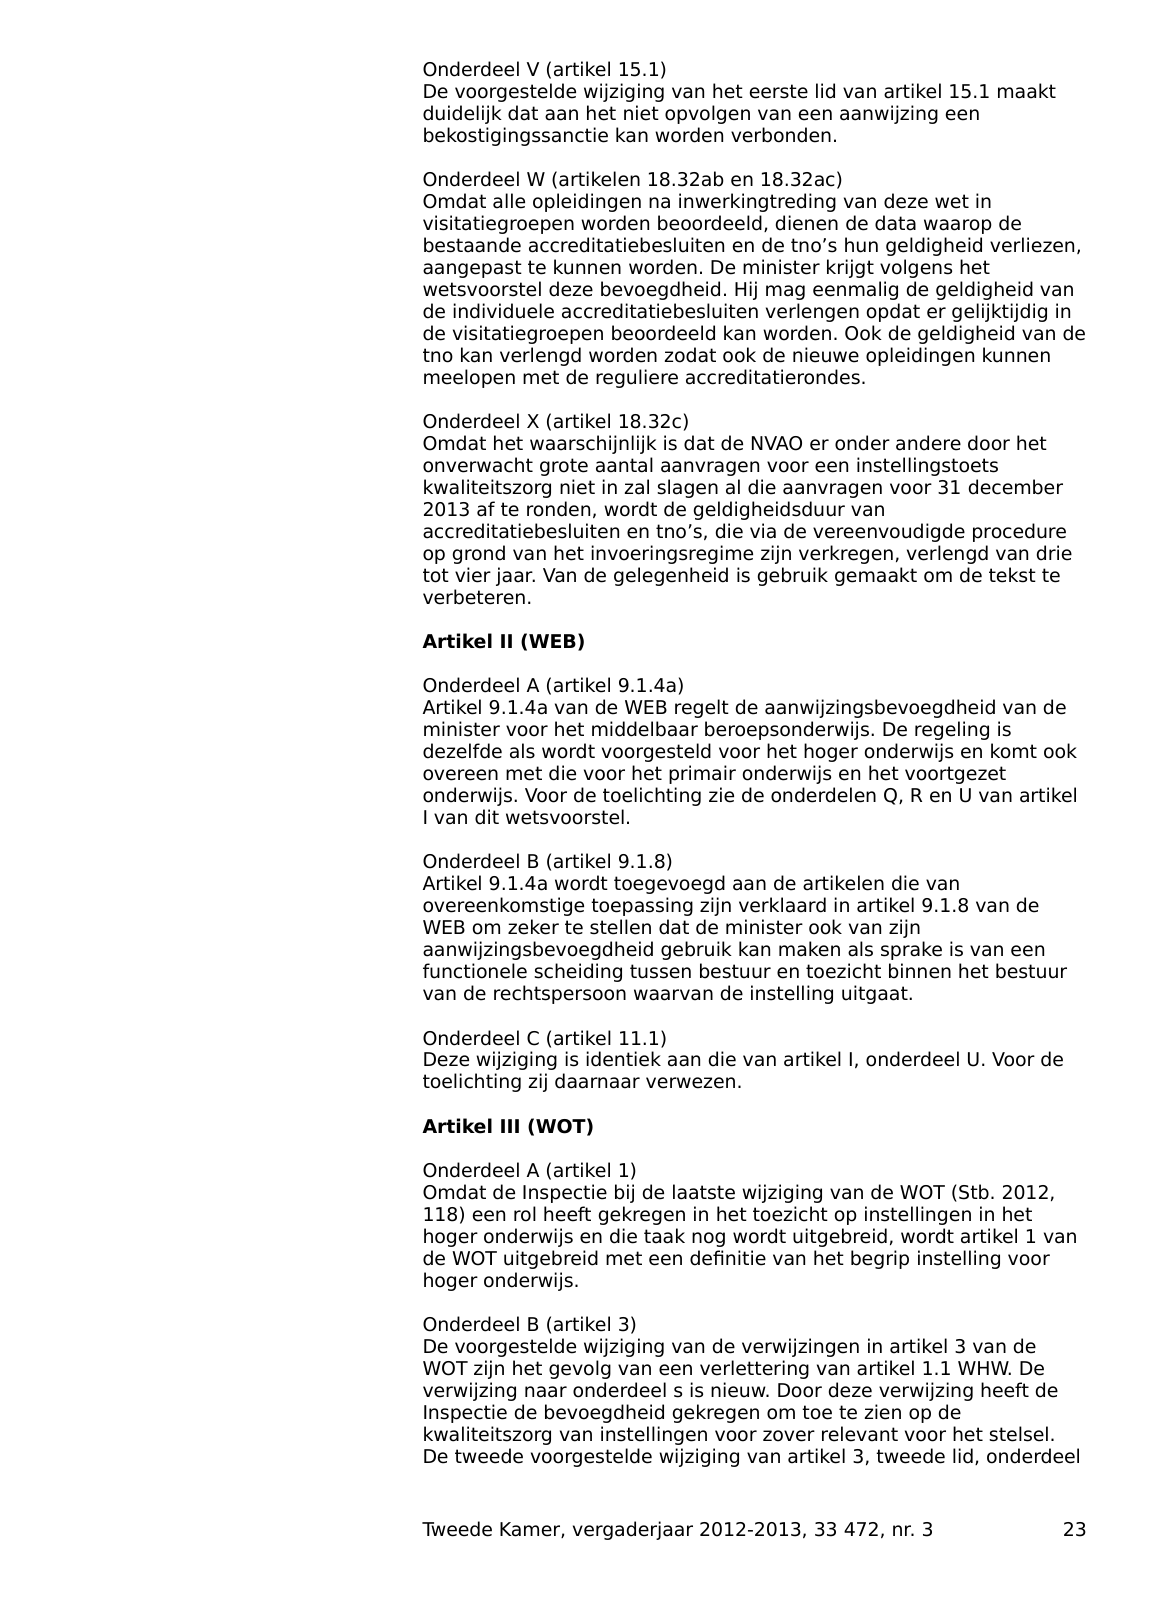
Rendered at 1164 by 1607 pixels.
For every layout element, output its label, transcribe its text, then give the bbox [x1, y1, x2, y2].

text De voorgestelde wijziging van het eerste lid van artikel 15.1 maakt duidelijk dat aan het niet opvolgen van een aanwijzing een bekostigingssanctie kan worden verbonden. [422, 81, 1087, 147]
text Onderdeel B (artikel 9.1.8) [422, 851, 1087, 873]
text Omdat alle opleidingen na inwerkingtreding van deze wet in visitatiegroepen worden beoordeeld, dienen de data waarop de bestaande accreditatiebesluiten en de tno’s hun geldigheid verliezen, aangepast te kunnen worden. De minister krijgt volgens het wetsvoorstel deze bevoegdheid. Hij mag eenmalig de geldigheid van de individuele accreditatiebesluiten verlengen opdat er gelijktijdig in de visitatiegroepen beoordeeld kan worden. Ook de geldigheid van de tno kan verlengd worden zodat ook de nieuwe opleidingen kunnen meelopen met de reguliere accreditatierondes. [422, 191, 1087, 389]
subtitle Artikel II (WEB) [422, 631, 1087, 653]
text Onderdeel C (artikel 11.1) [422, 1027, 1087, 1049]
text Artikel 9.1.4a wordt toegevoegd aan de artikelen die van overeenkomstige toepassing zijn verklaard in artikel 9.1.8 van de WEB om zeker te stellen dat de minister ook van zijn aanwijzingsbevoegdheid gebruik kan maken als sprake is van een functionele scheiding tussen bestuur en toezicht binnen het bestuur van de rechtspersoon waarvan de instelling uitgaat. [422, 873, 1087, 1005]
text Onderdeel X (artikel 18.32c) [422, 411, 1087, 433]
text Omdat de Inspectie bij de laatste wijziging van de WOT (Stb. 2012, 118) een rol heeft gekregen in het toezicht op instellingen in het hoger onderwijs en die taak nog wordt uitgebreid, wordt artikel 1 van de WOT uitgebreid met een definitie van het begrip instelling voor hoger onderwijs. [422, 1182, 1087, 1292]
text Omdat het waarschijnlijk is dat de NVAO er onder andere door het onverwacht grote aantal aanvragen voor een instellingstoets kwaliteitszorg niet in zal slagen al die aanvragen voor 31 december 2013 af te ronden, wordt de geldigheidsduur van accreditatiebesluiten en tno’s, die via de vereenvoudigde procedure op grond van het invoeringsregime zijn verkregen, verlengd van drie tot vier jaar. Van de gelegenheid is gebruik gemaakt om de tekst te verbeteren. [422, 433, 1087, 609]
text Onderdeel A (artikel 1) [422, 1160, 1087, 1182]
text Onderdeel A (artikel 9.1.4a) [422, 675, 1087, 697]
text Onderdeel V (artikel 15.1) [422, 59, 1087, 81]
text Onderdeel B (artikel 3) [422, 1314, 1087, 1336]
text Deze wijziging is identiek aan die van artikel I, onderdeel U. Voor de toelichting zij daarnaar verwezen. [422, 1049, 1087, 1093]
text Artikel 9.1.4a van de WEB regelt de aanwijzingsbevoegdheid van de minister voor het middelbaar beroepsonderwijs. De regeling is dezelfde als wordt voorgesteld voor het hoger onderwijs en komt ook overeen met die voor het primair onderwijs en het voortgezet onderwijs. Voor de toelichting zie de onderdelen Q, R en U van artikel I van dit wetsvoorstel. [422, 697, 1087, 829]
subtitle Artikel III (WOT) [422, 1116, 1087, 1137]
text Onderdeel W (artikelen 18.32ab en 18.32ac) [422, 169, 1087, 191]
text De voorgestelde wijziging van de verwijzingen in artikel 3 van de WOT zijn het gevolg van een verlettering van artikel 1.1 WHW. De verwijzing naar onderdeel s is nieuw. Door deze verwijzing heeft de Inspectie de bevoegdheid gekregen om toe te zien op de kwaliteitszorg van instellingen voor zover relevant voor het stelsel. De tweede voorgestelde wijziging van artikel 3, tweede lid, onderdeel [422, 1336, 1087, 1468]
